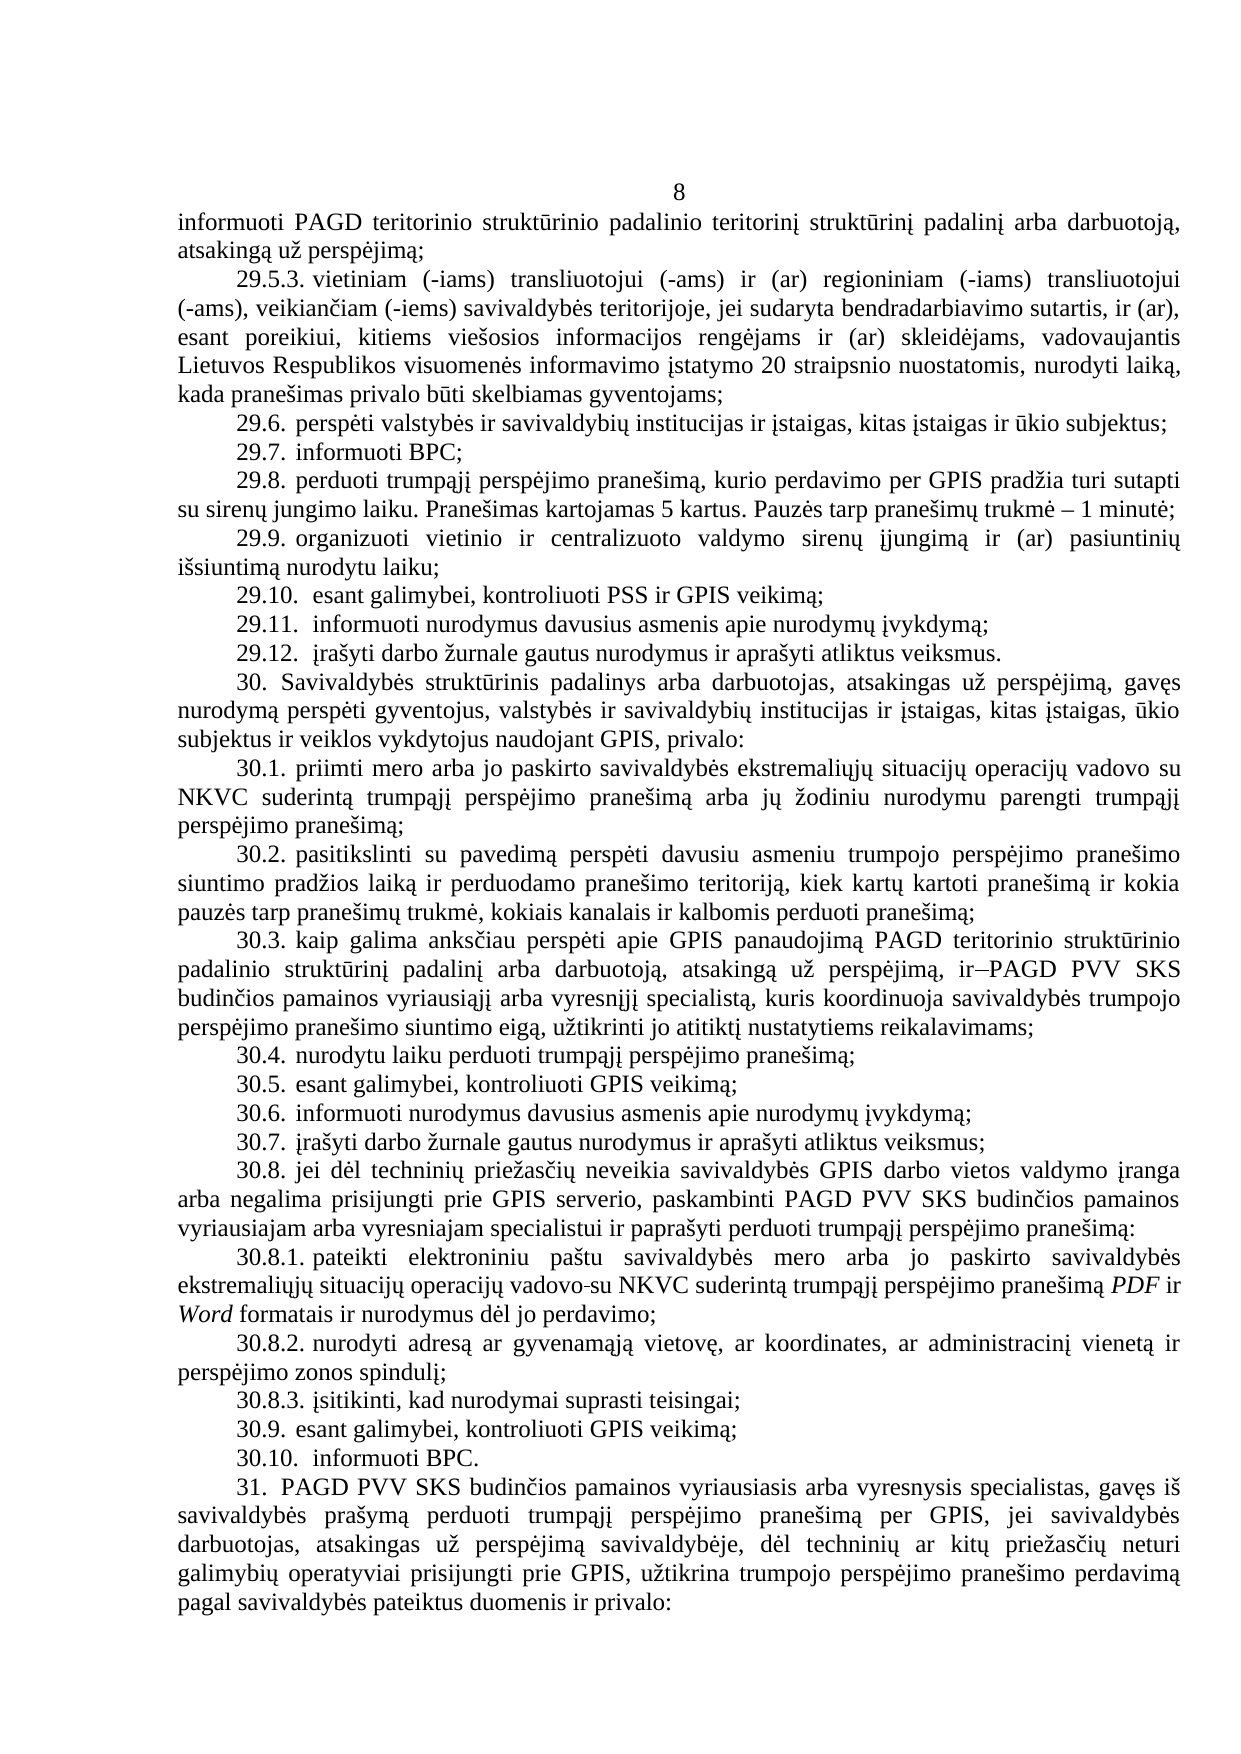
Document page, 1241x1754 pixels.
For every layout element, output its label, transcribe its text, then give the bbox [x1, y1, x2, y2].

text 29.6. perspėti valstybės ir savivaldybių institucijas ir įstaigas, kitas įstaigas ir ūkio subjektus; [177, 408, 1181, 437]
text informuoti PAGD teritorinio struktūrinio padalinio teritorinį struktūrinį padalinį arba darbuotoją, atsakingą už perspėjimą; [177, 207, 1181, 264]
text 30.3. kaip galima anksčiau perspėti apie GPIS panaudojimą PAGD teritorinio struktūrinio padalinio struktūrinį padalinį arba darbuotoją, atsakingą už perspėjimą, ir PAGD PVV SKS budinčios pamainos vyriausiąjį arba vyresnįjį specialistą, kuris koordinuoja savivaldybės trumpojo perspėjimo pranešimo siuntimo eigą, užtikrinti jo atitiktį nustatytiems reikalavimams; [177, 925, 1181, 1040]
text 29.10. esant galimybei, kontroliuoti PSS ir GPIS veikimą; [177, 580, 1181, 609]
text 30.5. esant galimybei, kontroliuoti GPIS veikimą; [177, 1069, 1181, 1098]
text 30.7. įrašyti darbo žurnale gautus nurodymus ir aprašyti atliktus veiksmus; [177, 1127, 1181, 1155]
text 29.11. informuoti nurodymus davusius asmenis apie nurodymų įvykdymą; [177, 609, 1181, 638]
text 29.5.3. vietiniam (-iams) transliuotojui (-ams) ir (ar) regioniniam (-iams) transliuotojui (‑ams), veikiančiam (-iems) savivaldybės teritorijoje, jei sudaryta bendradarbiavimo sutartis, ir (ar), esant poreikiui, kitiems viešosios informacijos rengėjams ir (ar) skleidėjams, vadovaujantis Lietuvos Respublikos visuomenės informavimo įstatymo 20 straipsnio nuostatomis, nurodyti laiką, kada pranešimas privalo būti skelbiamas gyventojams; [177, 264, 1181, 408]
text 30.2. pasitikslinti su pavedimą perspėti davusiu asmeniu trumpojo perspėjimo pranešimo siuntimo pradžios laiką ir perduodamo pranešimo teritoriją, kiek kartų kartoti pranešimą ir kokia pauzės tarp pranešimų trukmė, kokiais kanalais ir kalbomis perduoti pranešimą; [177, 839, 1181, 925]
text 29.7. informuoti BPC; [177, 437, 1181, 465]
text 29.8. perduoti trumpąjį perspėjimo pranešimą, kurio perdavimo per GPIS pradžia turi sutapti su sirenų jungimo laiku. Pranešimas kartojamas 5 kartus. Pauzės tarp pranešimų trukmė – 1 minutė; [177, 465, 1181, 523]
text 30.8.1. pateikti elektroniniu paštu savivaldybės mero arba jo paskirto savivaldybės ekstremaliųjų situacijų operacijų vadovo su NKVC suderintą trumpąjį perspėjimo pranešimą PDF ir Word formatais ir nurodymus dėl jo perdavimo; [177, 1242, 1181, 1328]
text 30. Savivaldybės struktūrinis padalinys arba darbuotojas, atsakingas už perspėjimą, gavęs nurodymą perspėti gyventojus, valstybės ir savivaldybių institucijas ir įstaigas, kitas įstaigas, ūkio subjektus ir veiklos vykdytojus naudojant GPIS, privalo: [177, 667, 1181, 753]
text 30.8.3. įsitikinti, kad nurodymai suprasti teisingai; [177, 1385, 1181, 1414]
text 30.6. informuoti nurodymus davusius asmenis apie nurodymų įvykdymą; [177, 1098, 1181, 1127]
text 30.8. jei dėl techninių priežasčių neveikia savivaldybės GPIS darbo vietos valdymo įranga arba negalima prisijungti prie GPIS serverio, paskambinti PAGD PVV SKS budinčios pamainos vyriausiajam arba vyresniajam specialistui ir paprašyti perduoti trumpąjį perspėjimo pranešimą: [177, 1155, 1181, 1242]
text 31. PAGD PVV SKS budinčios pamainos vyriausiasis arba vyresnysis specialistas, gavęs iš savivaldybės prašymą perduoti trumpąjį perspėjimo pranešimą per GPIS, jei savivaldybės darbuotojas, atsakingas už perspėjimą savivaldybėje, dėl techninių ar kitų priežasčių neturi galimybių operatyviai prisijungti prie GPIS, užtikrina trumpojo perspėjimo pranešimo perdavimą pagal savivaldybės pateiktus duomenis ir privalo: [177, 1472, 1181, 1615]
text 30.9. esant galimybei, kontroliuoti GPIS veikimą; [177, 1414, 1181, 1443]
text 29.12. įrašyti darbo žurnale gautus nurodymus ir aprašyti atliktus veiksmus. [177, 638, 1181, 667]
text 30.8.2. nurodyti adresą ar gyvenamąją vietovę, ar koordinates, ar administracinį vienetą ir perspėjimo zonos spindulį; [177, 1328, 1181, 1385]
text 29.9. organizuoti vietinio ir centralizuoto valdymo sirenų įjungimą ir (ar) pasiuntinių išsiuntimą nurodytu laiku; [177, 523, 1181, 580]
text 30.1. priimti mero arba jo paskirto savivaldybės ekstremaliųjų situacijų operacijų vadovo su NKVC suderintą trumpąjį perspėjimo pranešimą arba jų žodiniu nurodymu parengti trumpąjį perspėjimo pranešimą; [177, 753, 1181, 839]
text 30.10. informuoti BPC. [177, 1443, 1181, 1472]
text 30.4. nurodytu laiku perduoti trumpąjį perspėjimo pranešimą; [177, 1040, 1181, 1069]
